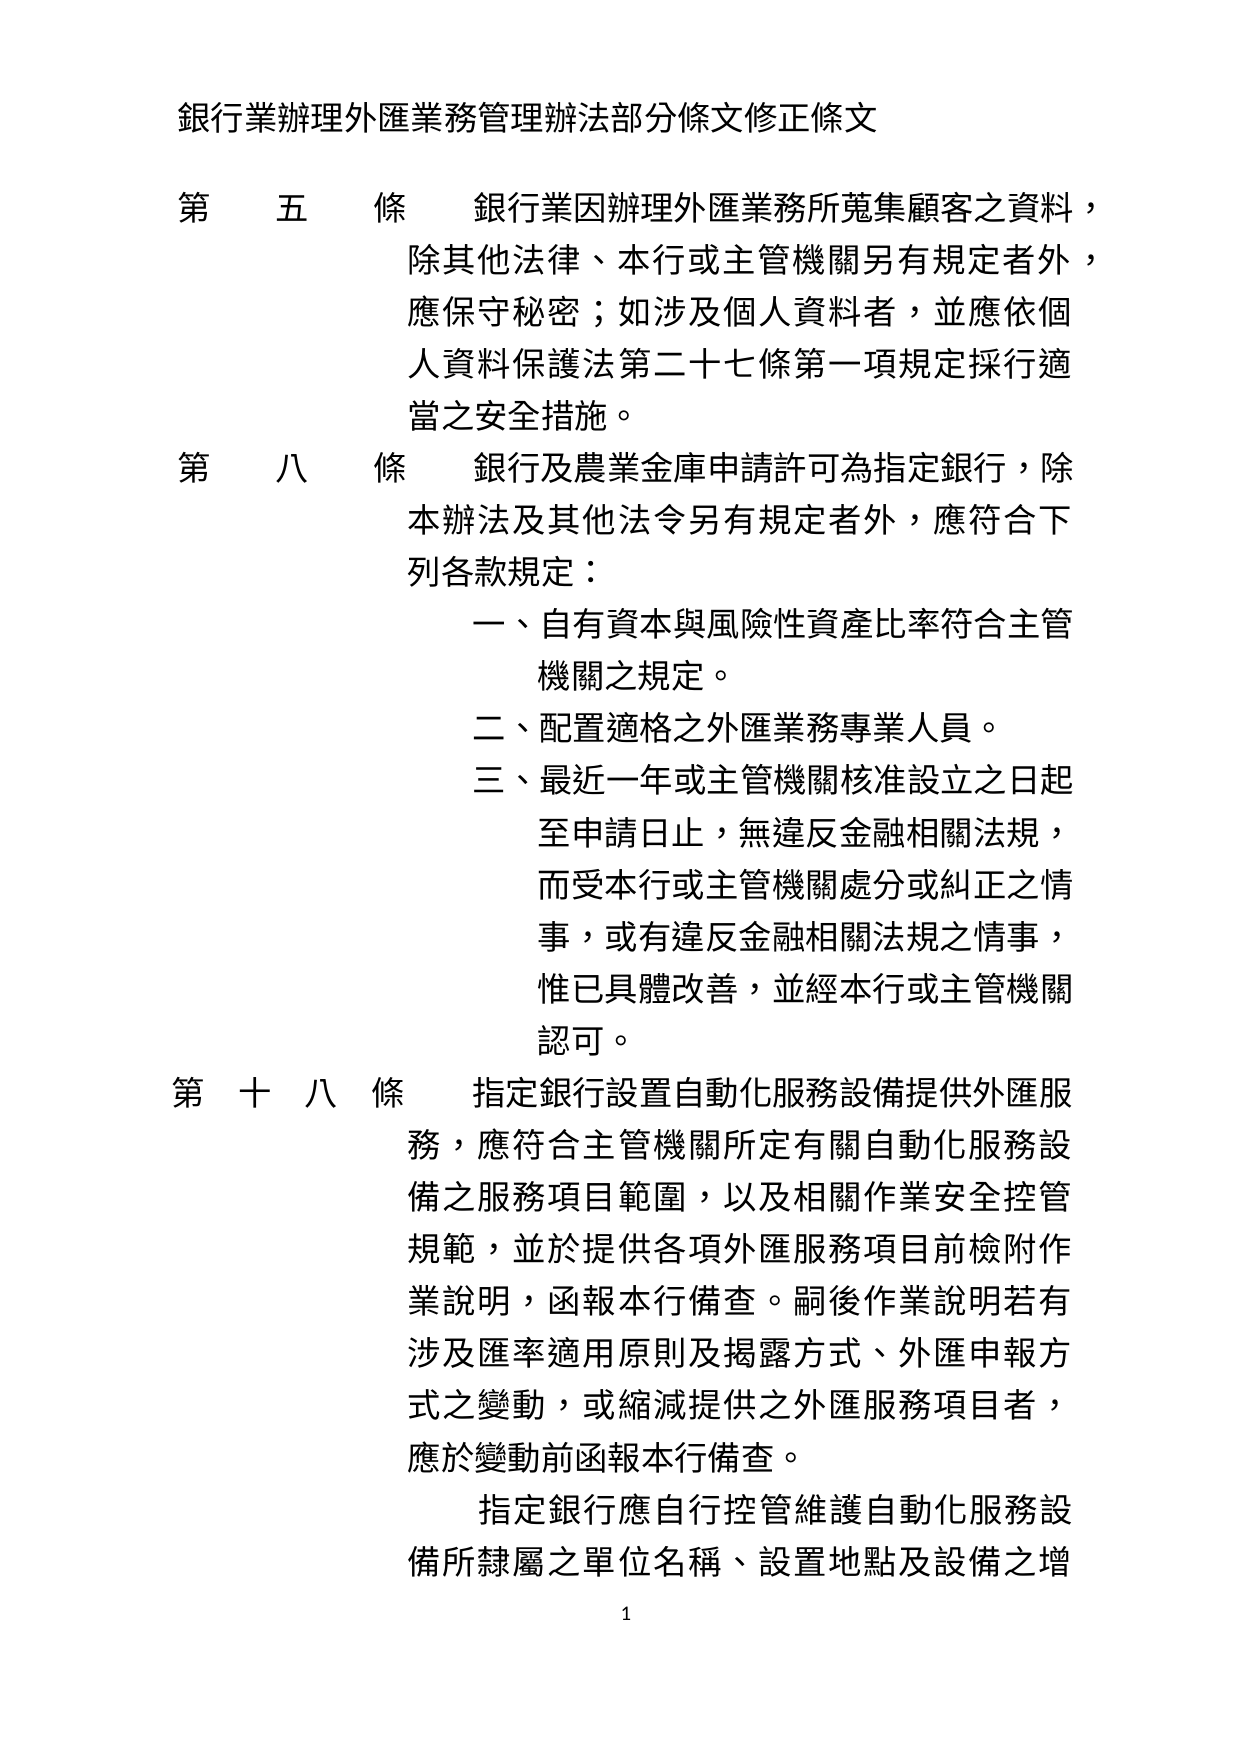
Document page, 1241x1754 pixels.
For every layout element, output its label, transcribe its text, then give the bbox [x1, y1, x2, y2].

text 第 八 條 銀行及農業金庫申請許可為指定銀行，除本辦法及其他法令另有規定者外，應符合下列各款規定： [177, 439, 1074, 595]
text 二、配置適格之外匯業務專業人員。 [472, 699, 1074, 751]
text 三、最近一年或主管機關核准設立之日起至申請日止，無違反金融相關法規，而受本行或主管機關處分或糾正之情事，或有違反金融相關法規之情事，惟已具體改善，並經本行或主管機關認可。 [472, 751, 1074, 1064]
text 指定銀行應自行控管維護自動化服務設備所隸屬之單位名稱、設置地點及設備之增 [407, 1480, 1074, 1584]
text 一、自有資本與風險性資產比率符合主管機關之規定。 [472, 595, 1074, 699]
text 第 十 八 條 指定銀行設置自動化服務設備提供外匯服務，應符合主管機關所定有關自動化服務設備之服務項目範圍，以及相關作業安全控管規範，並於提供各項外匯服務項目前檢附作業說明，函報本行備查。嗣後作業說明若有涉及匯率適用原則及揭露方式、外匯申報方式之變動，或縮減提供之外匯服務項目者，應於變動前函報本行備查。 [171, 1064, 1074, 1480]
text 銀行業辦理外匯業務管理辦法部分條文修正條文 [177, 89, 1074, 141]
text 第 五 條 銀行業因辦理外匯業務所蒐集顧客之資料，除其他法律、本行或主管機關另有規定者外，應保守秘密；如涉及個人資料者，並應依個人資料保護法第二十七條第一項規定採行適當之安全措施。 [177, 178, 1074, 439]
